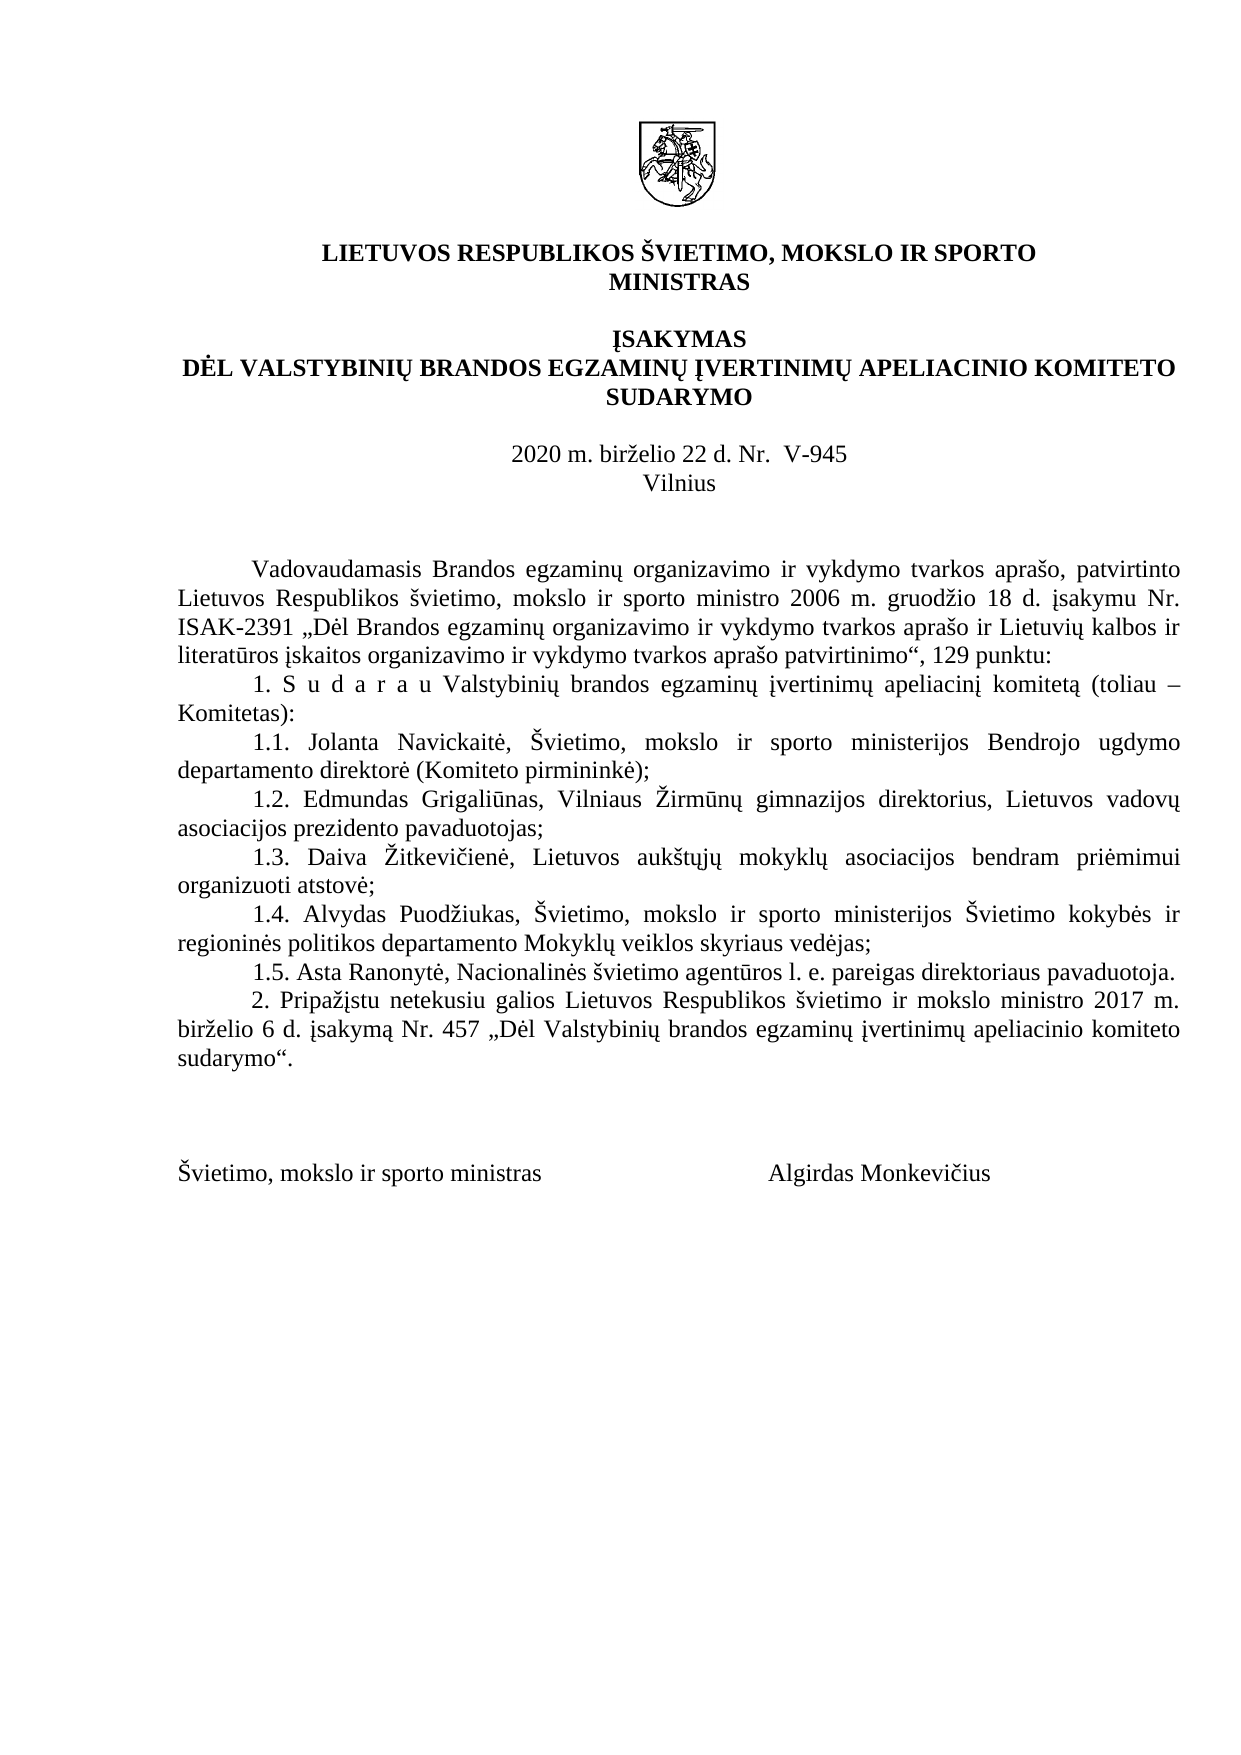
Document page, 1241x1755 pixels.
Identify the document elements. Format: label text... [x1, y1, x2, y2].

text LIETUVOS RESPUBLIKOS ŠVIETIMO, MOKSLO IR SPORTO [177, 238, 1181, 267]
text 1.3. Daiva Žitkevičienė, Lietuvos aukštųjų mokyklų asociacijos bendram priėmimui organizuoti atstovė; [177, 842, 1181, 899]
text Vadovaudamasis Brandos egzaminų organizavimo ir vykdymo tvarkos aprašo, patvirtinto Lietuvos Respublikos švietimo, mokslo ir sporto ministro 2006 m. gruodžio 18 d. įsakymu Nr. ISAK-2391 „Dėl Brandos egzaminų organizavimo ir vykdymo tvarkos aprašo ir Lietuvių kalbos ir literatūros įskaitos organizavimo ir vykdymo tvarkos aprašo patvirtinimo“, 129 punktu: [177, 554, 1181, 669]
text 2. Pripažįstu netekusiu galios Lietuvos Respublikos švietimo ir mokslo ministro 2017 m. birželio 6 d. įsakymą Nr. 457 „Dėl Valstybinių brandos egzaminų įvertinimų apeliacinio komiteto sudarymo“. [177, 986, 1181, 1072]
text 2020 m. birželio 22 d. Nr. V-945 [177, 439, 1181, 468]
text MINISTRAS [177, 267, 1181, 296]
text 1.4. Alvydas Puodžiukas, Švietimo, mokslo ir sporto ministerijos Švietimo kokybės ir regioninės politikos departamento Mokyklų veiklos skyriaus vedėjas; [177, 899, 1181, 957]
text 1.1. Jolanta Navickaitė, Švietimo, mokslo ir sporto ministerijos Bendrojo ugdymo departamento direktorė (Komiteto pirmininkė); [177, 727, 1181, 784]
text 1.2. Edmundas Grigaliūnas, Vilniaus Žirmūnų gimnazijos direktorius, Lietuvos vadovų asociacijos prezidento pavaduotojas; [177, 784, 1181, 842]
text Vilnius [177, 468, 1181, 497]
text ĮSAKYMAS [177, 324, 1181, 353]
text Švietimo, mokslo ir sporto ministras Algirdas Monkevičius [177, 1158, 1181, 1187]
text 1. S u d a r a u Valstybinių brandos egzaminų įvertinimų apeliacinį komitetą (toliau – Komitetas): [177, 669, 1181, 727]
text 1.5. Asta Ranonytė, Nacionalinės švietimo agentūros l. e. pareigas direktoriaus pavaduotoja. [177, 957, 1181, 986]
text DĖL VALSTYBINIŲ BRANDOS EGZAMINŲ ĮVERTINIMŲ APELIACINIO KOMITETO SUDARYMO [177, 353, 1181, 411]
